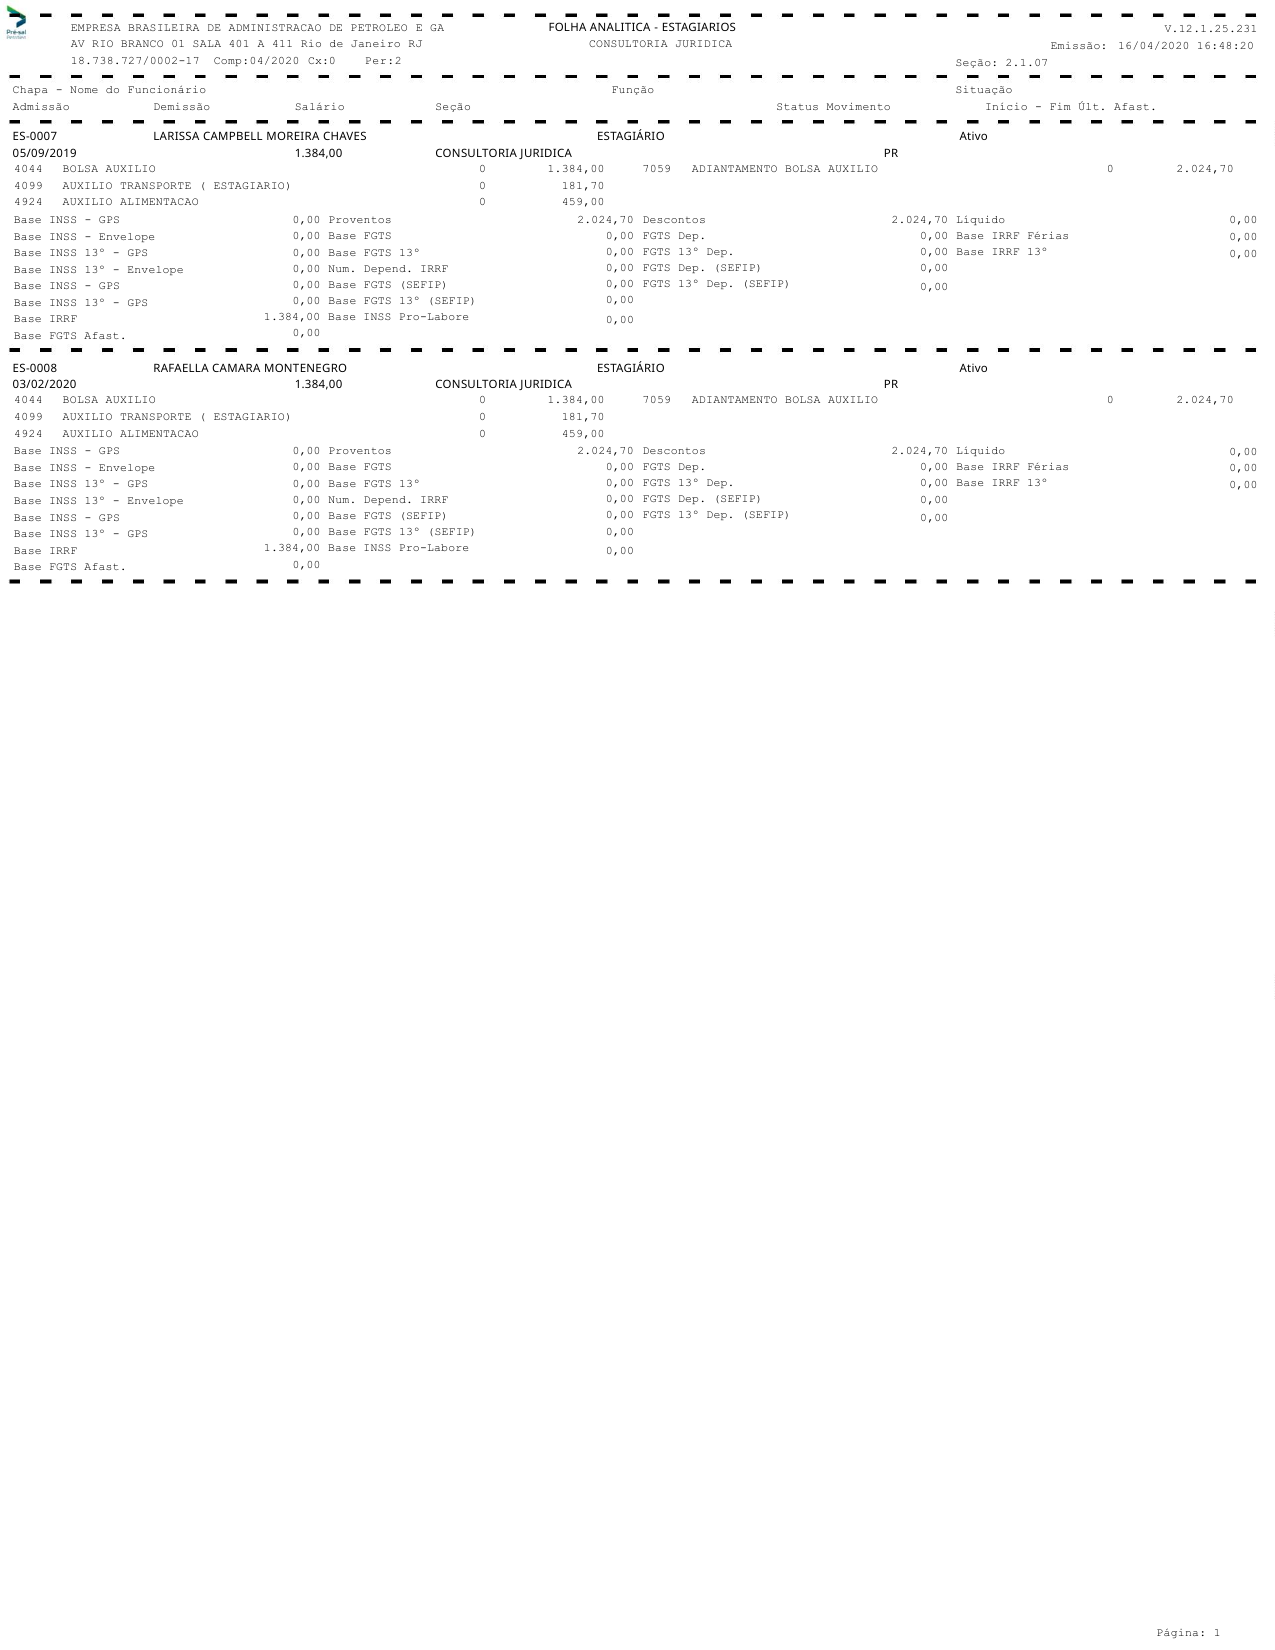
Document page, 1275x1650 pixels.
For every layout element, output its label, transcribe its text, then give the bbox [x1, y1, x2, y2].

text 0,00 Num. Depend. IRRF [292, 262, 503, 275]
text 1.384,00 [294, 146, 401, 160]
text 181,70 [562, 410, 622, 423]
text Per:2 [364, 53, 419, 67]
text ES-0008 [12, 361, 101, 375]
text Demissão [153, 99, 228, 113]
text 0,00 [1229, 213, 1275, 227]
text 0,00 [292, 326, 503, 339]
text ESTAGIÁRIO [597, 130, 686, 143]
text 0,00 [920, 492, 1095, 506]
text 0,00 Base IRRF Férias [920, 460, 1095, 473]
text 0,00 Proventos [292, 213, 409, 226]
text 0,00 Num. Depend. IRRF [292, 493, 503, 507]
text ESTAGIÁRIO [597, 361, 686, 375]
text RAFAELLA CAMARA MONTENEGRO [153, 361, 365, 375]
text Página: 1 [1156, 1626, 1237, 1639]
text 0 [1107, 162, 1131, 175]
text 7059 [642, 393, 688, 407]
text 0,00 Base FGTS (SEFIP) [292, 278, 503, 291]
text 4 [14, 410, 21, 423]
text Chapa - Nome do Funcionário [12, 83, 231, 96]
text CONSULTORIA JURIDICA [435, 146, 600, 160]
text 0,00 FGTS 13º Dep. [606, 476, 817, 489]
text 2.024,70 Descontos [577, 444, 817, 457]
text 8.738.727/0002-17 Comp:04/2020 Cx:0 [78, 53, 361, 67]
text 0,00 [920, 279, 966, 293]
text FOLHA ANALITICA - ESTAGIARIOS [548, 20, 782, 34]
text 0,00 [606, 313, 651, 326]
text 0 [1107, 393, 1131, 407]
text 4 [14, 393, 21, 407]
text 0,00 Base FGTS 13º (SEFIP) [292, 293, 503, 307]
text 0,00 [1229, 461, 1275, 474]
text Base FGTS Afast. [13, 329, 145, 342]
text Base INSS - GPS [13, 213, 138, 226]
text AUXILIO TRANSPORTE ( ESTAGIARIO) [62, 178, 317, 192]
text Base INSS 13º - GPS [13, 527, 169, 540]
text 1.384,00 Base INSS Pro-Labore [264, 309, 503, 323]
text PR [883, 146, 915, 160]
text AV RIO BRANCO 01 SALA 401 A 411 Rio de Janeiro RJ [71, 37, 469, 50]
text 1.384,00 [547, 393, 622, 407]
text 924 [21, 195, 60, 208]
text 4 [14, 178, 21, 192]
text 0 [479, 178, 503, 192]
text AUXILIO TRANSPORTE ( ESTAGIARIO) [62, 410, 317, 423]
text Base INSS - Envelope [13, 229, 209, 243]
text 0,00 [292, 557, 503, 571]
text Base IRRF [13, 312, 169, 325]
text 0,00 FGTS Dep. (SEFIP) [606, 260, 817, 274]
text 044 [21, 162, 60, 175]
text Função [611, 83, 672, 96]
text 459,00 [562, 426, 622, 440]
text 0,00 Base IRRF 13º [920, 476, 1095, 489]
text 0,00 Base FGTS [292, 228, 409, 242]
text 0,00 [606, 544, 651, 557]
text 2.024,70 [1176, 393, 1251, 407]
text Base INSS - GPS [13, 510, 209, 524]
text 1.384,00 [547, 162, 622, 175]
text Base INSS 13º - Envelope [13, 494, 209, 507]
text 0,00 FGTS 13º Dep. (SEFIP) [606, 276, 817, 290]
text 0,00 [606, 293, 817, 306]
text 0,00 FGTS Dep. (SEFIP) [606, 492, 817, 505]
text Ativo [959, 130, 1012, 143]
text 0,00 Base FGTS (SEFIP) [292, 509, 503, 522]
text 0,00 [606, 524, 817, 538]
text 4 [14, 195, 21, 208]
text Base INSS 13º - Envelope [13, 262, 209, 276]
text 0,00 [1229, 478, 1275, 491]
text 0 [479, 426, 503, 440]
text 4 [14, 162, 21, 175]
text Início - Fim Últ. Afast. [985, 99, 1182, 113]
text 099 [21, 410, 60, 423]
text Seção [435, 99, 488, 113]
text 0,00 [920, 511, 966, 524]
text 0,00 [1229, 246, 1275, 260]
text EMPRESA BRASILEIRA DE ADMINISTRACAO DE PETROLEO E GA [71, 20, 469, 34]
text 0 [479, 195, 503, 208]
text Base INSS - GPS [13, 279, 209, 292]
text 0,00 [1229, 444, 1275, 458]
text Base FGTS Afast. [13, 560, 145, 573]
text LARISSA CAMPBELL MOREIRA CHAVES [153, 130, 401, 143]
text 044 [21, 393, 60, 407]
text 0 [479, 410, 503, 423]
text 2.024,70 [1176, 162, 1251, 175]
text Status Movimento [776, 99, 908, 113]
text 1.384,00 [294, 378, 369, 391]
picture [0, 0, 1275, 1650]
text V.12.1.25.231 [1164, 22, 1275, 35]
text BOLSA AUXILIO [62, 162, 173, 175]
text 0,00 FGTS Dep. [606, 460, 817, 473]
text 1 [71, 53, 78, 67]
text 16/04/2020 16:48:20 [1118, 38, 1275, 52]
text Emissão: [1050, 38, 1118, 52]
text Ativo [959, 361, 1012, 375]
text CONSULTORIA JURIDICA [435, 378, 600, 391]
text 0,00 Base FGTS 13º [292, 477, 503, 491]
text 0,00 Base FGTS [292, 460, 409, 473]
text Base INSS - Envelope [13, 461, 209, 474]
text BOLSA AUXILIO [62, 393, 173, 407]
text Situação [955, 82, 1066, 96]
text 099 [21, 178, 60, 192]
text 5/09/2019 [19, 146, 101, 160]
text 1.384,00 Base INSS Pro-Labore [264, 541, 503, 554]
text 2.024,70 Líquido [891, 213, 1095, 226]
text Base INSS - GPS [13, 444, 138, 457]
text 0,00 [920, 261, 1095, 274]
text 0,00 Base FGTS 13º (SEFIP) [292, 525, 503, 538]
text 0,00 FGTS 13º Dep. [606, 244, 817, 258]
text 2.024,70 Líquido [891, 444, 1095, 457]
text 181,70 [562, 178, 622, 192]
text 924 [21, 426, 60, 440]
text ES-0007 [12, 130, 80, 143]
text 0,00 Base IRRF 13º [920, 244, 1095, 258]
text PR [883, 378, 915, 391]
text Salário [294, 99, 362, 113]
text ADIANTAMENTO BOLSA AUXILIO [692, 393, 903, 407]
text 0 [479, 393, 503, 407]
text Admissão [12, 99, 87, 113]
text Seção: 2.1.07 [955, 55, 1066, 69]
text 7059 [642, 162, 688, 175]
text 0,00 Base IRRF Férias [920, 228, 1095, 242]
text 0 [12, 146, 19, 160]
text 03/02/2020 [12, 378, 101, 391]
text ADIANTAMENTO BOLSA AUXILIO [692, 162, 903, 175]
text Base IRRF [13, 543, 169, 557]
text Base INSS 13º - GPS [13, 477, 209, 491]
text 0,00 FGTS Dep. [606, 228, 817, 242]
text 459,00 [562, 195, 622, 208]
text Base INSS 13º - GPS [13, 295, 169, 309]
text AUXILIO ALIMENTACAO [62, 195, 317, 208]
text 2.024,70 Descontos [577, 213, 817, 226]
text 0,00 [1229, 230, 1275, 243]
text 0,00 Base FGTS 13º [292, 246, 503, 259]
text CONSULTORIA JURIDICA [589, 37, 754, 50]
text Base INSS 13º - GPS [13, 246, 209, 259]
text AUXILIO ALIMENTACAO [62, 426, 317, 440]
text 0,00 Proventos [292, 444, 409, 457]
text 4 [14, 426, 21, 440]
text 0 [479, 162, 503, 175]
text 0,00 FGTS 13º Dep. (SEFIP) [606, 508, 817, 521]
